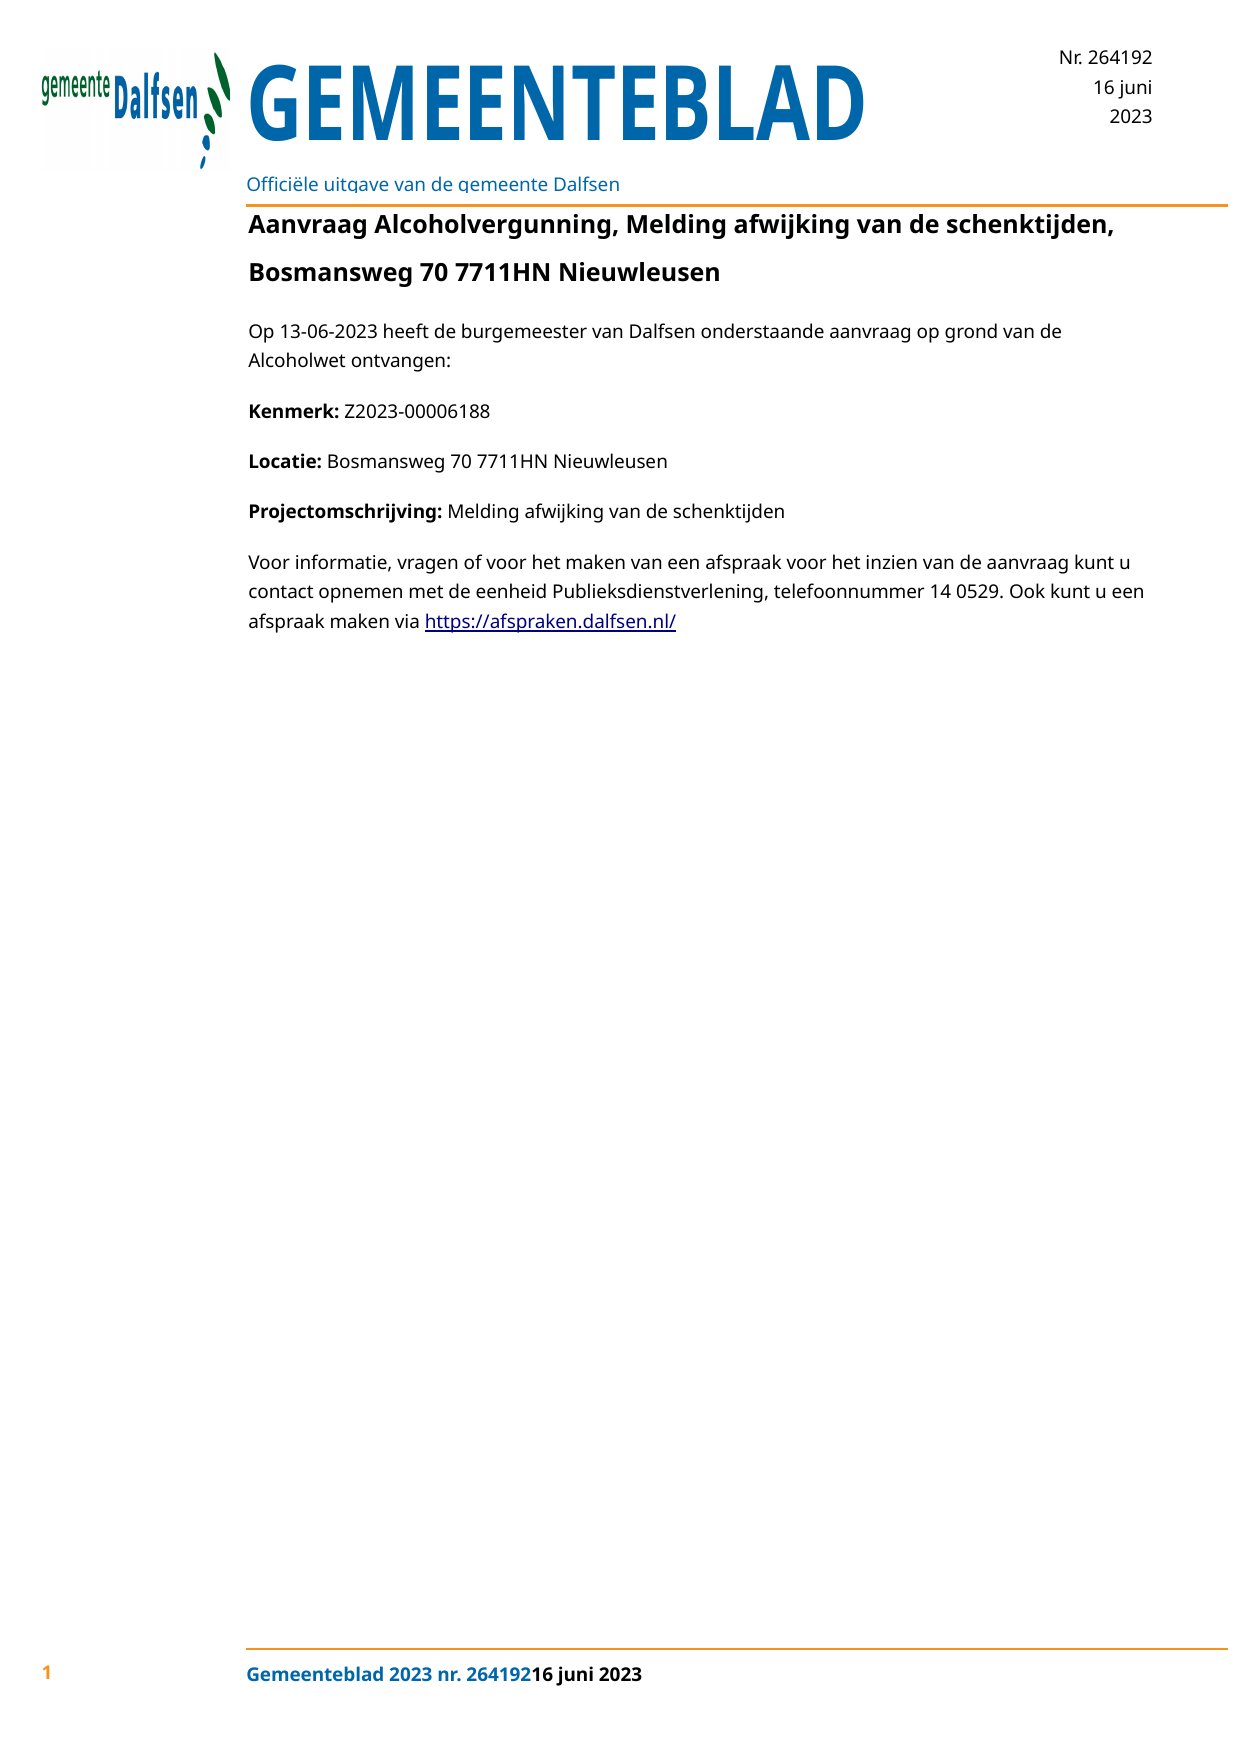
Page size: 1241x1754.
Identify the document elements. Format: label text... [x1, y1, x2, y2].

text Aanvraag Alcoholvergunning, Melding afwijking van de schenktijden, Bosmansweg 70 7711HN Nieuwleusen [248, 207, 1152, 288]
text Locatie: Bosmansweg 70 7711HN Nieuwleusen [248, 448, 1152, 474]
text Op 13-06-2023 heeft de burgemeester van Dalfsen onderstaande aanvraag op grond van de Alcoholwet ontvangen: [248, 318, 1152, 373]
text Kenmerk: Z2023-00006188 [248, 398, 1152, 424]
picture [41, 47, 231, 172]
text Projectomschrijving: Melding afwijking van de schenktijden [248, 499, 1152, 524]
text Voor informatie, vragen of voor het maken van een afspraak voor het inzien van de aanvraag kunt u contact opnemen met de eenheid Publieksdienstverlening, telefoonnummer 14 0529. Ook kunt u een afspraak maken via https://afspraken.dalfsen.nl/ [248, 549, 1152, 634]
